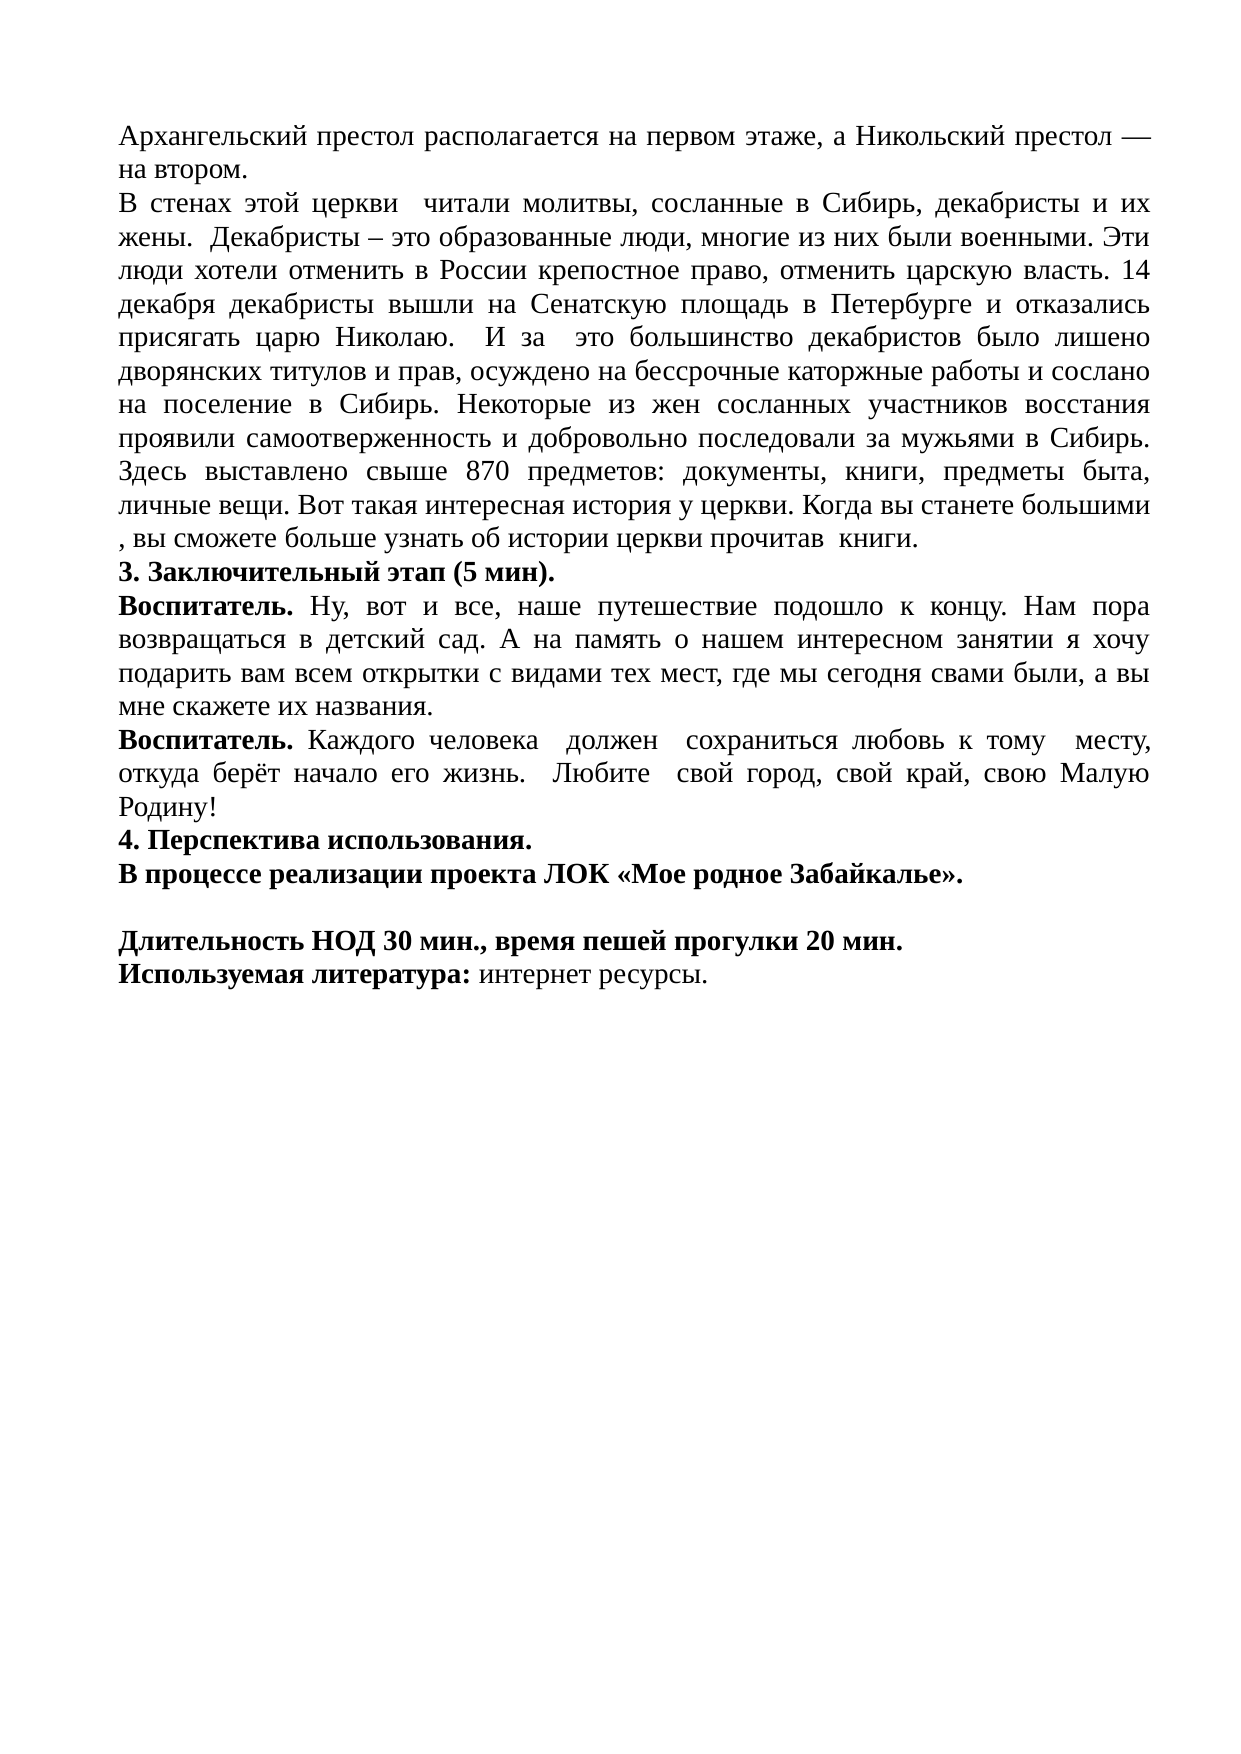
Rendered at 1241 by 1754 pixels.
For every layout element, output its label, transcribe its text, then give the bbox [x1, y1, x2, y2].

text Длительность НОД 30 мин., время пешей прогулки 20 мин. [118, 923, 1152, 957]
text Используемая литература: интернет ресурсы. [118, 957, 1152, 990]
text Воспитатель. Ну, вот и все, наше путешествие подошло к концу. Нам пора возвращаться в детский сад. А на память о нашем интересном занятии я хочу подарить вам всем открытки с видами тех мест, где мы сегодня свами были, а вы мне скажете их названия. [118, 588, 1152, 722]
text Воспитатель. Каждого человека должен сохраниться любовь к тому месту, откуда берёт начало его жизнь. Любите свой город, свой край, свою Малую Родину! [118, 722, 1152, 822]
text В стенах этой церкви читали молитвы, сосланные в Сибирь, декабристы и их жены. Декабристы – это образованные люди, многие из них были военными. Эти люди хотели отменить в России крепостное право, отменить царскую власть. 14 декабря декабристы вышли на Сенатскую площадь в Петербурге и отказались присягать царю Николаю. И за это большинство декабристов было лишено дворянских титулов и прав, осуждено на бессрочные каторжные работы и сослано на поселение в Сибирь. Некоторые из жен сосланных участников восстания проявили самоотверженность и добровольно последовали за мужьями в Сибирь. Здесь выставлено свыше 870 предметов: документы, книги, предметы быта, личные вещи. Вот такая интересная история у церкви. Когда вы станете большими , вы сможете больше узнать об истории церкви прочитав книги. [118, 185, 1152, 554]
text В процессе реализации проекта ЛОК «Мое родное Забайкалье». [118, 856, 1152, 889]
text Архангельский престол располагается на первом этаже, а Никольский престол — на втором. [118, 118, 1152, 185]
text 4. Перспектива использования. [118, 822, 1152, 856]
text 3. Заключительный этап (5 мин). [118, 554, 1152, 588]
